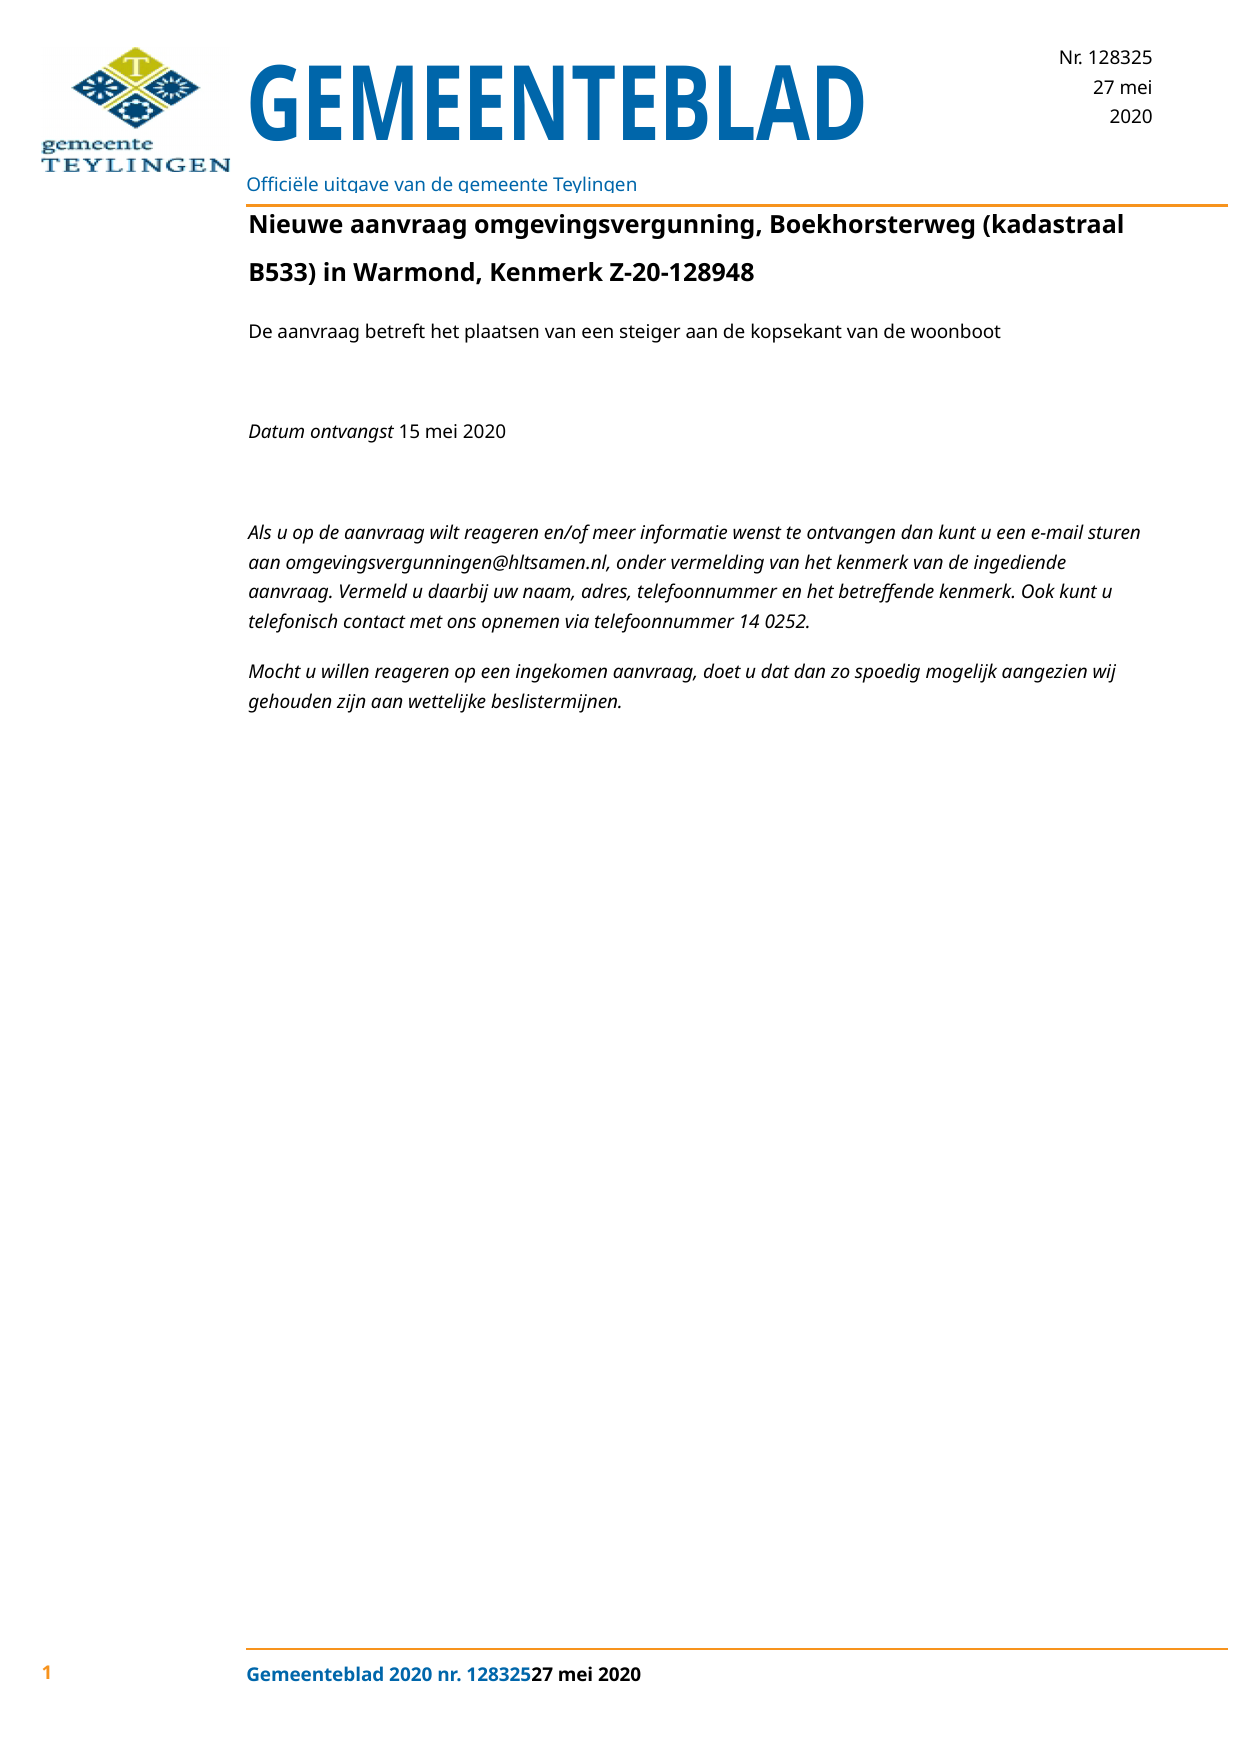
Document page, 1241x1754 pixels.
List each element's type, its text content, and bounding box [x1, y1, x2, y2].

picture [41, 47, 231, 172]
text Mocht u willen reageren op een ingekomen aanvraag, doet u dat dan zo spoedig mogelijk aangezien wij gehouden zijn aan wettelijke beslistermijnen. [248, 659, 1152, 714]
text Nieuwe aanvraag omgevingsvergunning, Boekhorsterweg (kadastraal B533) in Warmond, Kenmerk Z-20-128948 [248, 207, 1152, 288]
text Datum ontvangst 15 mei 2020 [248, 419, 1152, 444]
text Als u op de aanvraag wilt reageren en/of meer informatie wenst te ontvangen dan kunt u een e-mail sturen aan omgevingsvergunningen@hltsamen.nl, onder vermelding van het kenmerk van de ingediende aanvraag. Vermeld u daarbij uw naam, adres, telefoonnummer en het betreffende kenmerk. Ook kunt u telefonisch contact met ons opnemen via telefoonnummer 14 0252. [248, 519, 1152, 634]
text De aanvraag betreft het plaatsen van een steiger aan de kopsekant van de woonboot [248, 318, 1152, 344]
